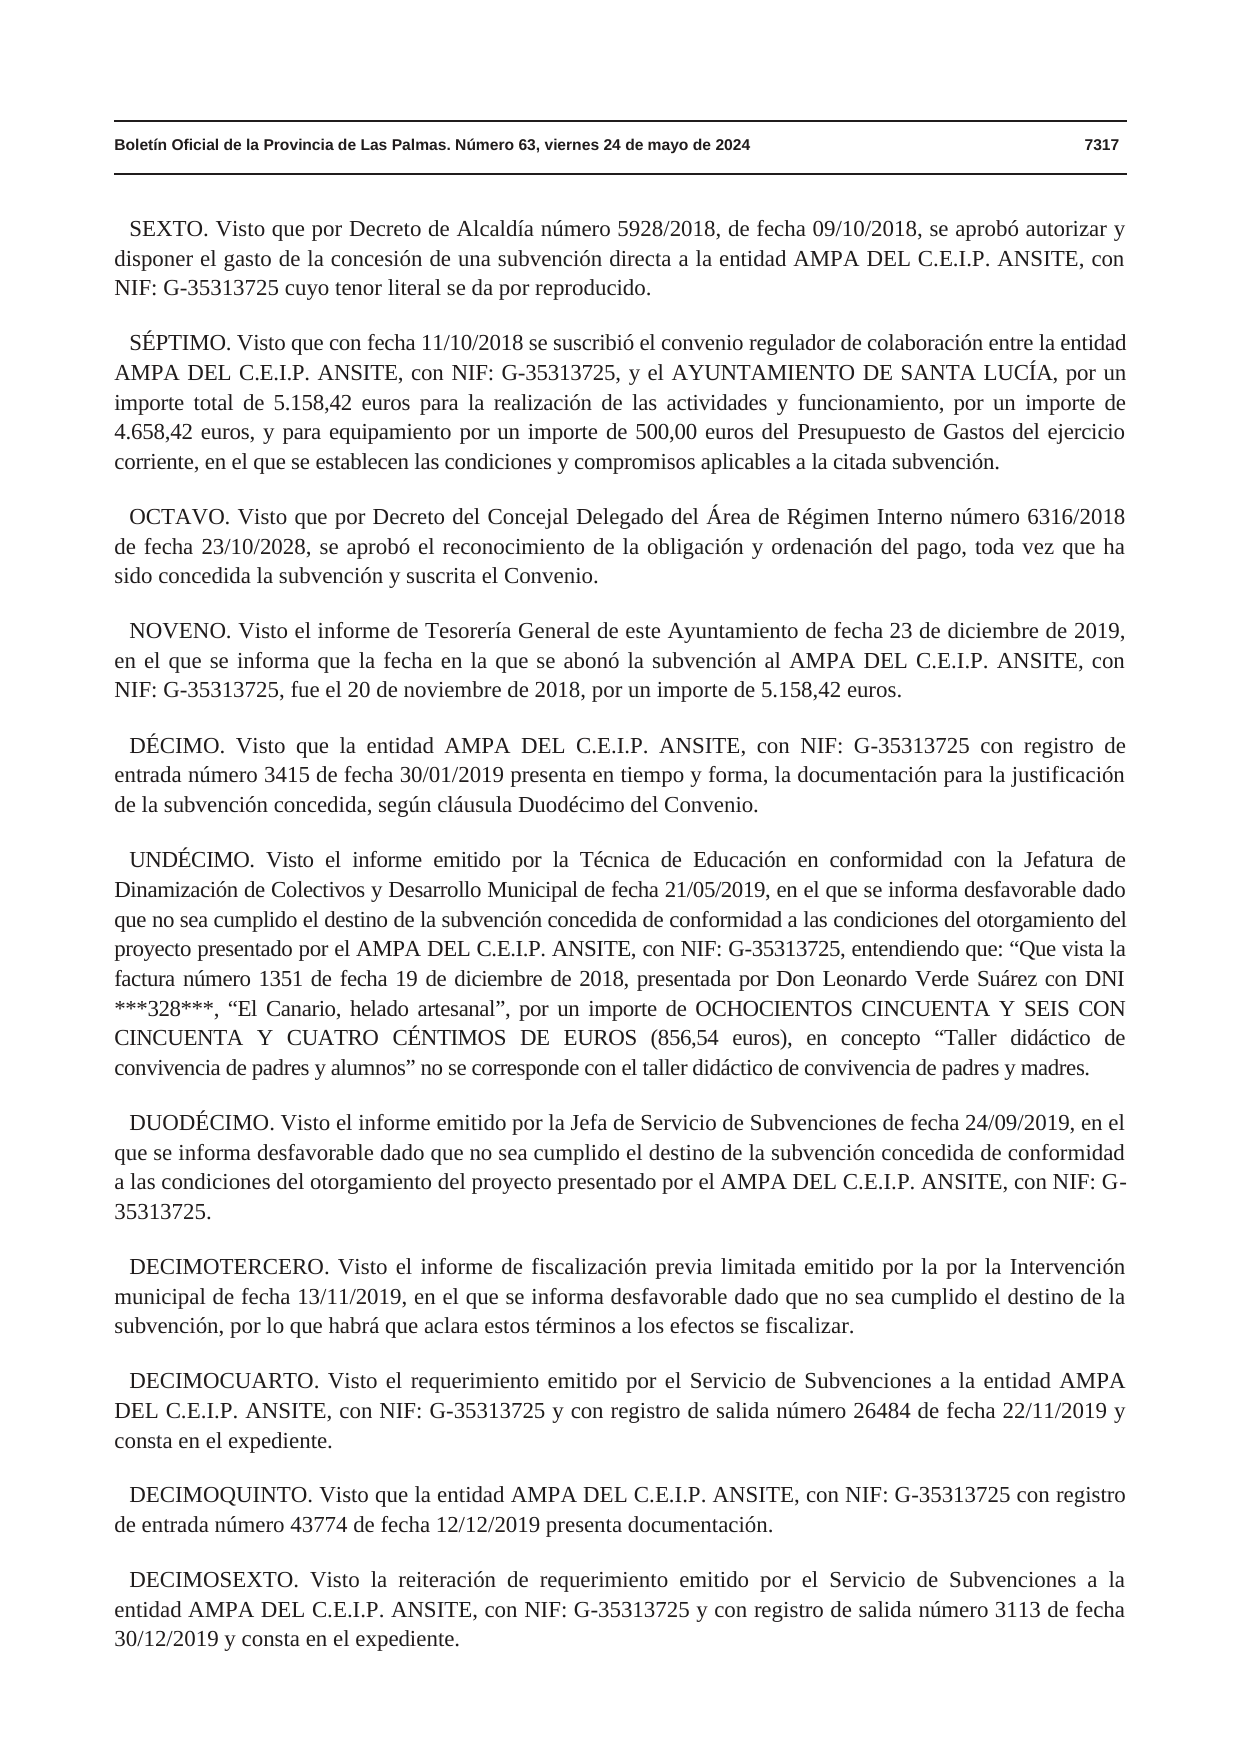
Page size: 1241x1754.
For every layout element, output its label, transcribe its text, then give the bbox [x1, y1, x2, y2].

text SÉPTIMO. Visto que con fecha 11/10/2018 se suscribió el convenio regulador de colaboración entre la entidad AMPA DEL C.E.I.P. ANSITE, con NIF: G-35313725, y el AYUNTAMIENTO DE SANTA LUCÍA, por un importe total de 5.158,42 euros para la realización de las actividades y funcionamiento, por un importe de 4.658,42 euros, y para equipamiento por un importe de 500,00 euros del Presupuesto de Gastos del ejercicio corriente, en el que se establecen las condiciones y compromisos aplicables a la citada subvención. [114, 327, 1127, 475]
text DECIMOCUARTO. Visto el requerimiento emitido por el Servicio de Subvenciones a la entidad AMPA DEL C.E.I.P. ANSITE, con NIF: G-35313725 y con registro de salida número 26484 de fecha 22/11/2019 y consta en el expediente. [114, 1364, 1127, 1454]
text DECIMOTERCERO. Visto el informe de fiscalización previa limitada emitido por la por la Intervención municipal de fecha 13/11/2019, en el que se informa desfavorable dado que no sea cumplido el destino de la subvención, por lo que habrá que aclara estos términos a los efectos se fiscalizar. [114, 1251, 1127, 1340]
text DÉCIMO. Visto que la entidad AMPA DEL C.E.I.P. ANSITE, con NIF: G-35313725 con registro de entrada número 3415 de fecha 30/01/2019 presenta en tiempo y forma, la documentación para la justificación de la subvención concedida, según cláusula Duodécimo del Convenio. [114, 729, 1127, 818]
text DUODÉCIMO. Visto el informe emitido por la Jefa de Servicio de Subvenciones de fecha 24/09/2019, en el que se informa desfavorable dado que no sea cumplido el destino de la subvención concedida de conformidad a las condiciones del otorgamiento del proyecto presentado por el AMPA DEL C.E.I.P. ANSITE, con NIF: G­35313725. [114, 1107, 1127, 1225]
text OCTAVO. Visto que por Decreto del Concejal Delegado del Área de Régimen Interno número 6316/2018 de fecha 23/10/2028, se aprobó el reconocimiento de la obligación y ordenación del pago, toda vez que ha sido concedida la subvención y suscrita el Convenio. [114, 501, 1127, 590]
text DECIMOSEXTO. Visto la reiteración de requerimiento emitido por el Servicio de Subvenciones a la entidad AMPA DEL C.E.I.P. ANSITE, con NIF: G-35313725 y con registro de salida número 3113 de fecha 30/12/2019 y consta en el expediente. [114, 1564, 1127, 1652]
text DECIMOQUINTO. Visto que la entidad AMPA DEL C.E.I.P. ANSITE, con NIF: G-35313725 con registro de entrada número 43774 de fecha 12/12/2019 presenta documentación. [114, 1479, 1127, 1539]
text NOVENO. Visto el informe de Tesorería General de este Ayuntamiento de fecha 23 de diciembre de 2019, en el que se informa que la fecha en la que se abonó la subvención al AMPA DEL C.E.I.P. ANSITE, con NIF: G-35313725, fue el 20 de noviembre de 2018, por un importe de 5.158,42 euros. [114, 614, 1127, 704]
text UNDÉCIMO. Visto el informe emitido por la Técnica de Educación en conformidad con la Jefatura de Dinamización de Colectivos y Desarrollo Municipal de fecha 21/05/2019, en el que se informa desfavorable dado que no sea cumplido el destino de la subvención concedida de conformidad a las condiciones del otorgamiento del proyecto presentado por el AMPA DEL C.E.I.P. ANSITE, con NIF: G-35313725, entendiendo que: “Que vista la factura número 1351 de fecha 19 de diciembre de 2018, presentada por Don Leonardo Verde Suárez con DNI ***328***, “El Canario, helado artesanal”, por un importe de OCHOCIENTOS CINCUENTA Y SEIS CON CINCUENTA Y CUATRO CÉNTIMOS DE EUROS (856,54 euros), en concepto “Taller didáctico de convivencia de padres y alumnos” no se corresponde con el taller didáctico de convivencia de padres y madres. [114, 844, 1127, 1081]
text Boletín Oficial de la Provincia de Las Palmas. Número 63, viernes 24 de mayo de 2024 7317 [114, 136, 1127, 154]
text SEXTO. Visto que por Decreto de Alcaldía número 5928/2018, de fecha 09/10/2018, se aprobó autorizar y disponer el gasto de la concesión de una subvención directa a la entidad AMPA DEL C.E.I.P. ANSITE, con NIF: G-35313725 cuyo tenor literal se da por reproducido. [114, 213, 1127, 302]
